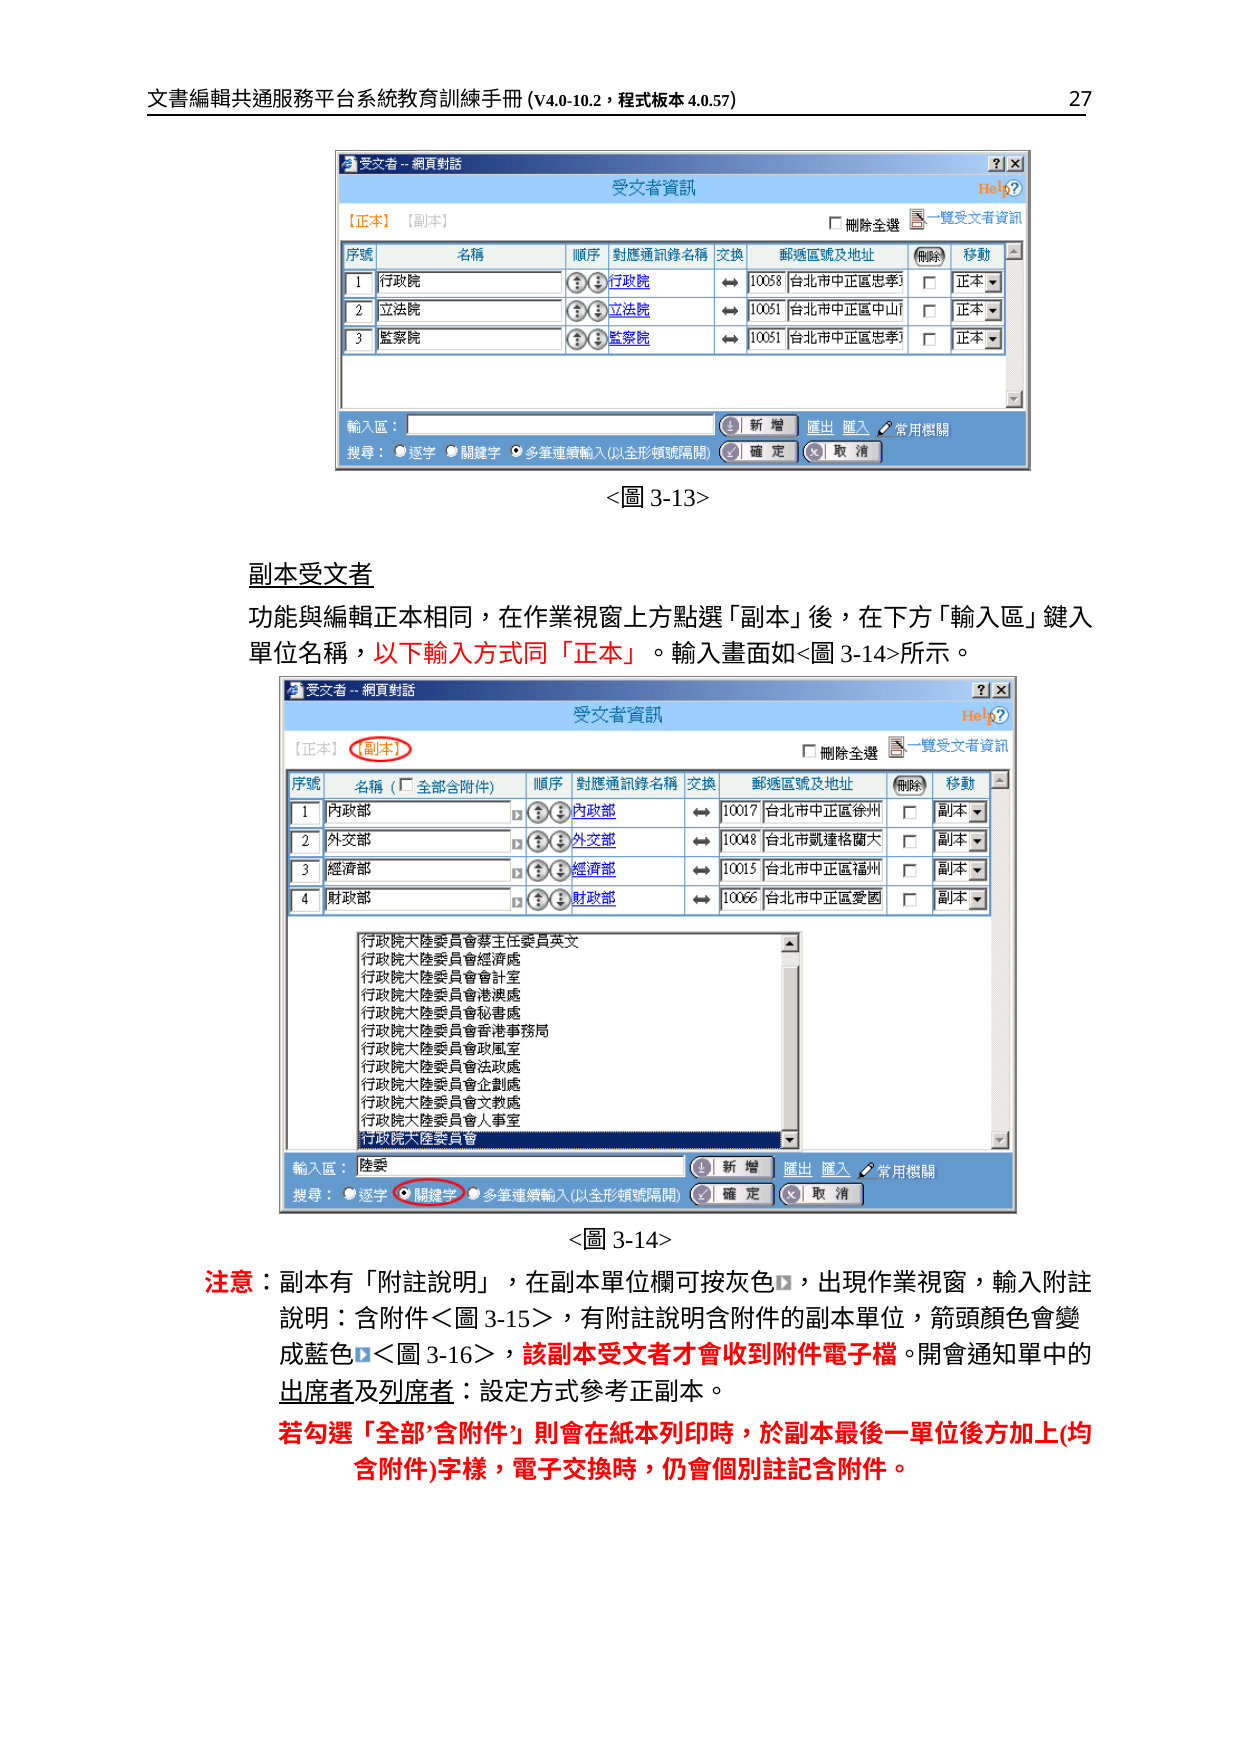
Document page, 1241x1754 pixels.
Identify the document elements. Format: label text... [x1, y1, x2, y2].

text <圖3-14> [148, 1220, 1092, 1256]
picture [775, 1274, 793, 1292]
picture [354, 1346, 372, 1364]
text 副本受文者 [248, 555, 1092, 591]
text 若勾選「全部’含附件’」則會在紙本列印時，於副本最後一單位後方加上(均含附件)字樣，電子交換時，仍會個別註記含附件。 [279, 1414, 1092, 1486]
text 注意：副本有「附註說明」，在副本單位欄可按灰色，出現作業視窗，輸入附註說明：含附件＜圖3-15＞，有附註說明含附件的副本單位，箭頭顏色會變成藍色＜圖3-16＞，該副本受文者才會收到附件電子檔。開會通知單中的出席者及列席者：設定方式參考正副本。 [204, 1262, 1092, 1407]
text 功能與編輯正本相同，在作業視窗上方點選「副本」後，在下方「輸入區」鍵入單位名稱，以下輸入方式同「正本」。輸入畫面如<圖3-14>所示。 [248, 597, 1092, 670]
picture [336, 151, 1030, 470]
picture [280, 677, 1016, 1213]
text <圖3-13> [223, 477, 1092, 513]
